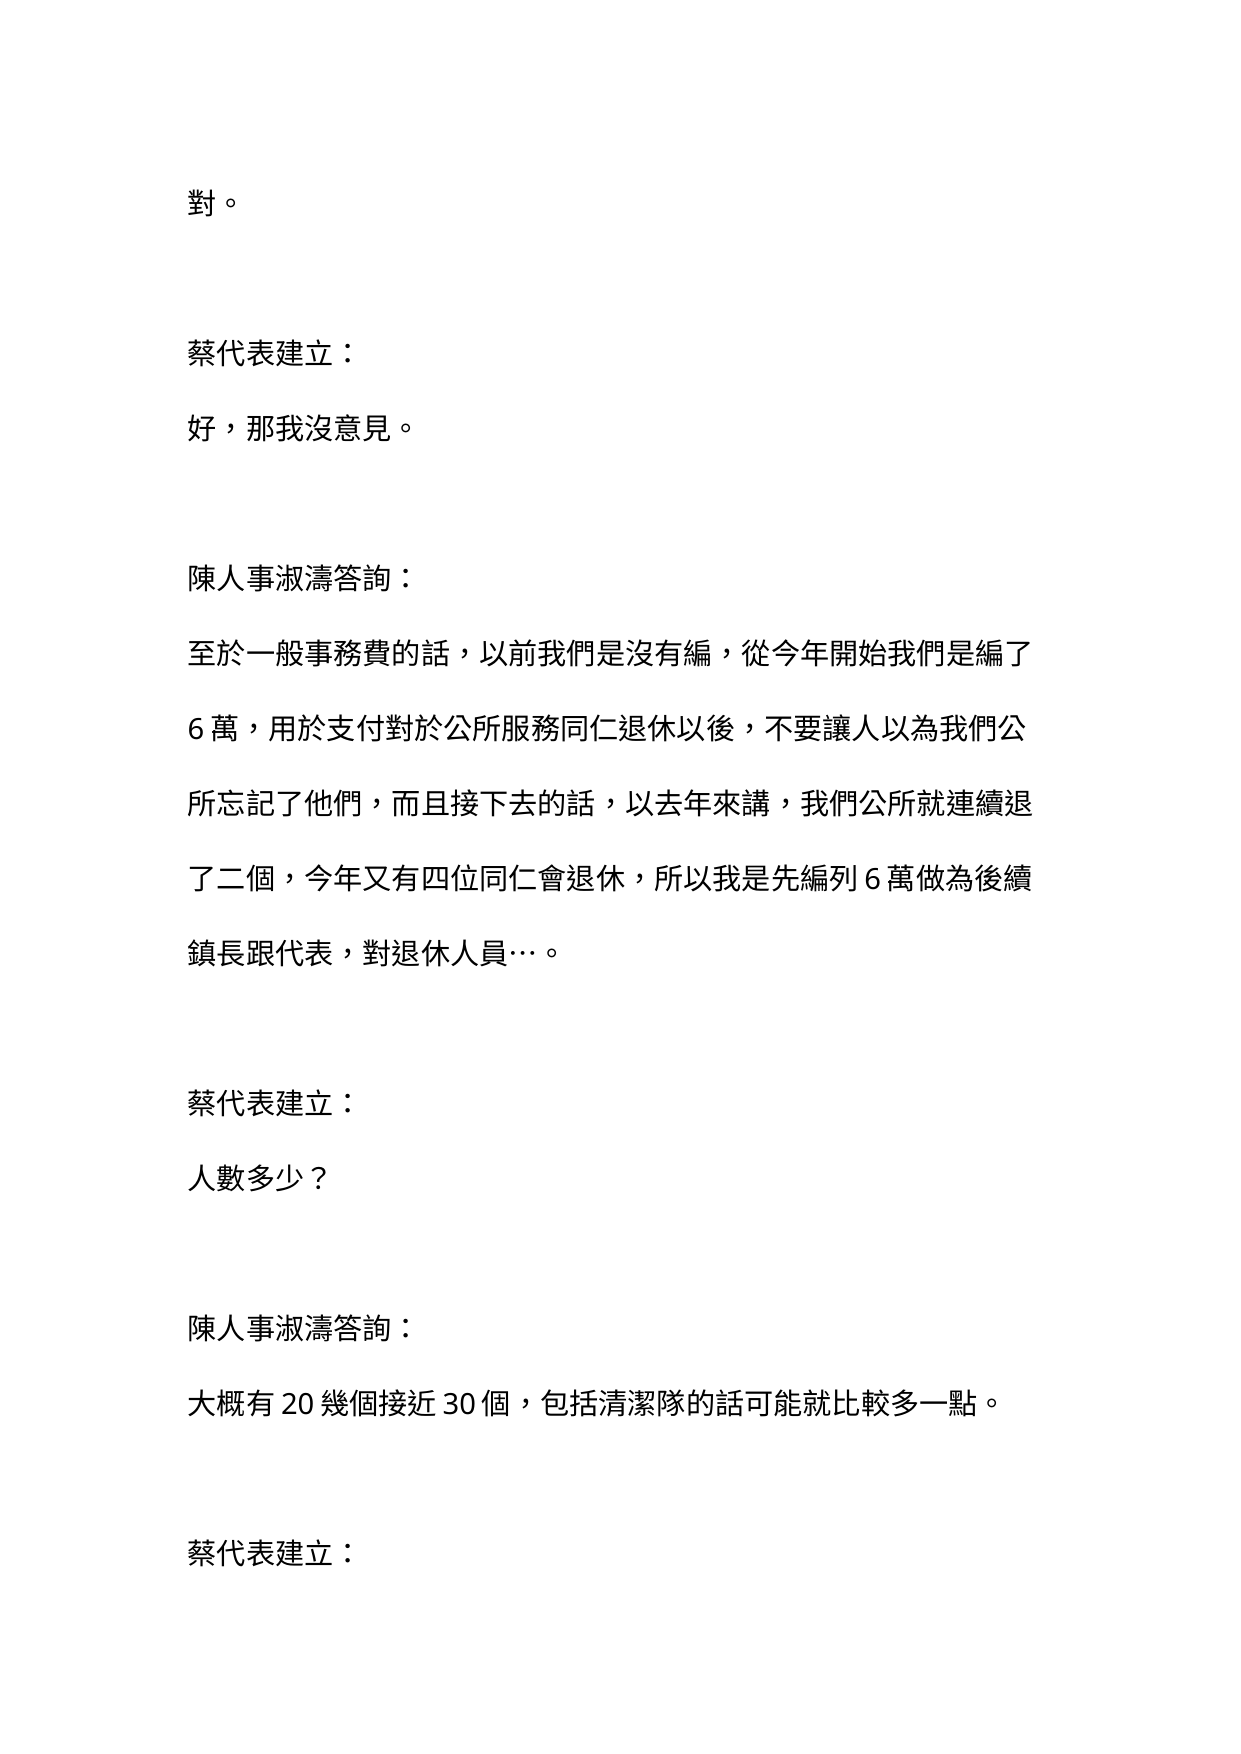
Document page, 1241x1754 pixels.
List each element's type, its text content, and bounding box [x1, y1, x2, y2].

text 至於一般事務費的話，以前我們是沒有編，從今年開始我們是編了6萬，用於支付對於公所服務同仁退休以後，不要讓人以為我們公所忘記了他們，而且接下去的話，以去年來講，我們公所就連續退了二個，今年又有四位同仁會退休，所以我是先編列6萬做為後續鎮長跟代表，對退休人員…。 [187, 614, 1053, 989]
text 陳人事淑濤答詢： [187, 539, 1053, 614]
text 好，那我沒意見。 [187, 389, 1053, 464]
text 蔡代表建立： [187, 1514, 1053, 1589]
text 大概有20幾個接近30個，包括清潔隊的話可能就比較多一點。 [187, 1364, 1053, 1439]
text 對。 [187, 164, 1053, 239]
text 人數多少？ [187, 1139, 1053, 1214]
text 陳人事淑濤答詢： [187, 1289, 1053, 1364]
text 蔡代表建立： [187, 1064, 1053, 1139]
text 蔡代表建立： [187, 314, 1053, 389]
